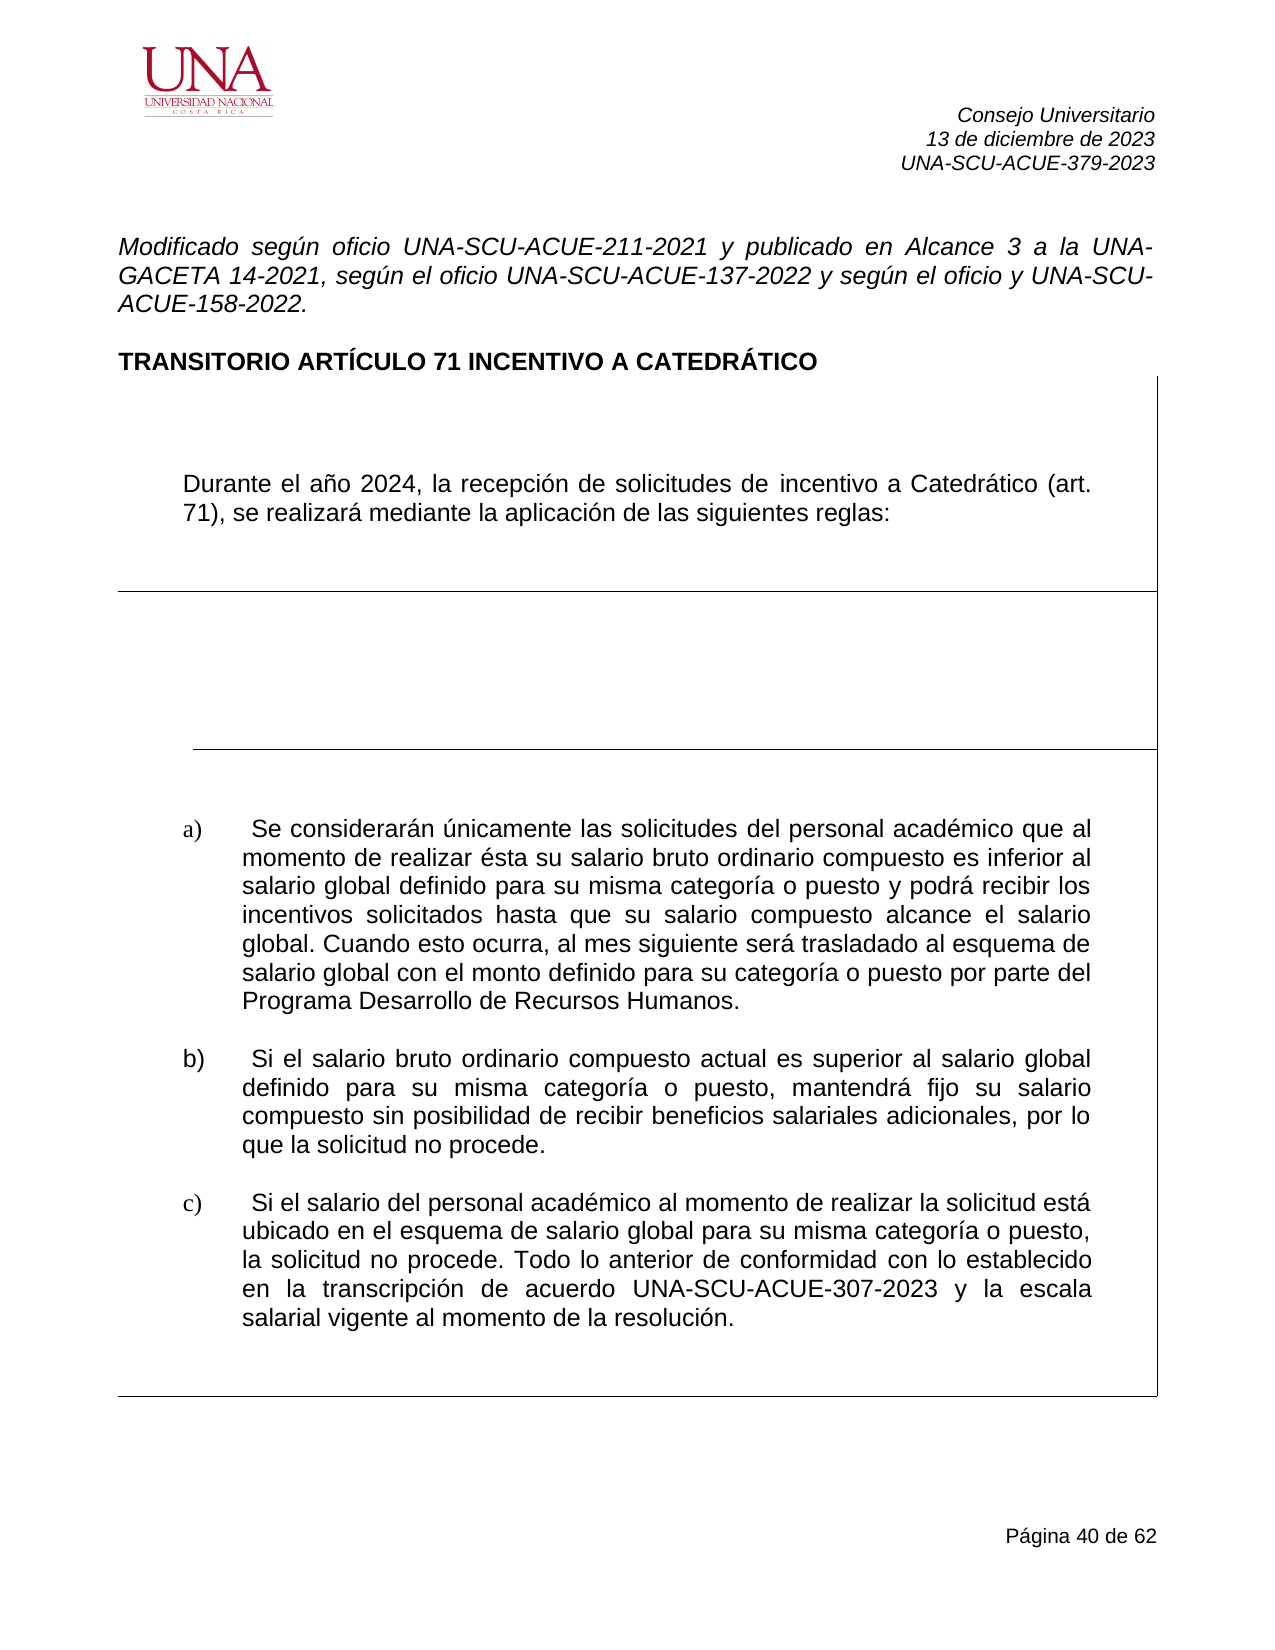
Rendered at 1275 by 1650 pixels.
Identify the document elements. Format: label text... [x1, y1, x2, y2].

list Si el salario bruto ordinario compuesto actual es superior al salario global definido para su misma categoría o puesto, mantendrá fijo su salario compuesto sin posibilidad de recibir beneficios salariales adicionales, por lo que la solicitud no procede. [118, 1044, 1157, 1159]
text Durante el año 2024, la recepción de solicitudes de incentivo a Catedrático (art. 71), se realizará mediante la aplicación de las siguientes reglas: [118, 469, 1157, 591]
text Modificado según oficio UNA-SCU-ACUE-211-2021 y publicado en Alcance 3 a la UNA-GACETA 14-2021, según el oficio UNA-SCU-ACUE-137-2022 y según el oficio y UNA-SCU-ACUE-158-2022. [118, 232, 1157, 318]
text TRANSITORIO ARTÍCULO 71 INCENTIVO A CATEDRÁTICO [118, 347, 1115, 376]
list Si el salario del personal académico al momento de realizar la solicitud está ubicado en el esquema de salario global para su misma categoría o puesto, la solicitud no procede. Todo lo anterior de conformidad con lo establecido en la transcripción de acuerdo UNA-SCU-ACUE-307-2023 y la escala salarial vigente al momento de la resolución. [118, 1187, 1157, 1396]
list Se considerarán únicamente las solicitudes del personal académico que al momento de realizar ésta su salario bruto ordinario compuesto es inferior al salario global definido para su misma categoría o puesto y podrá recibir los incentivos solicitados hasta que su salario compuesto alcance el salario global. Cuando esto ocurra, al mes siguiente será trasladado al esquema de salario global con el monto definido para su categoría o puesto por parte del Programa Desarrollo de Recursos Humanos. [118, 749, 1157, 1015]
